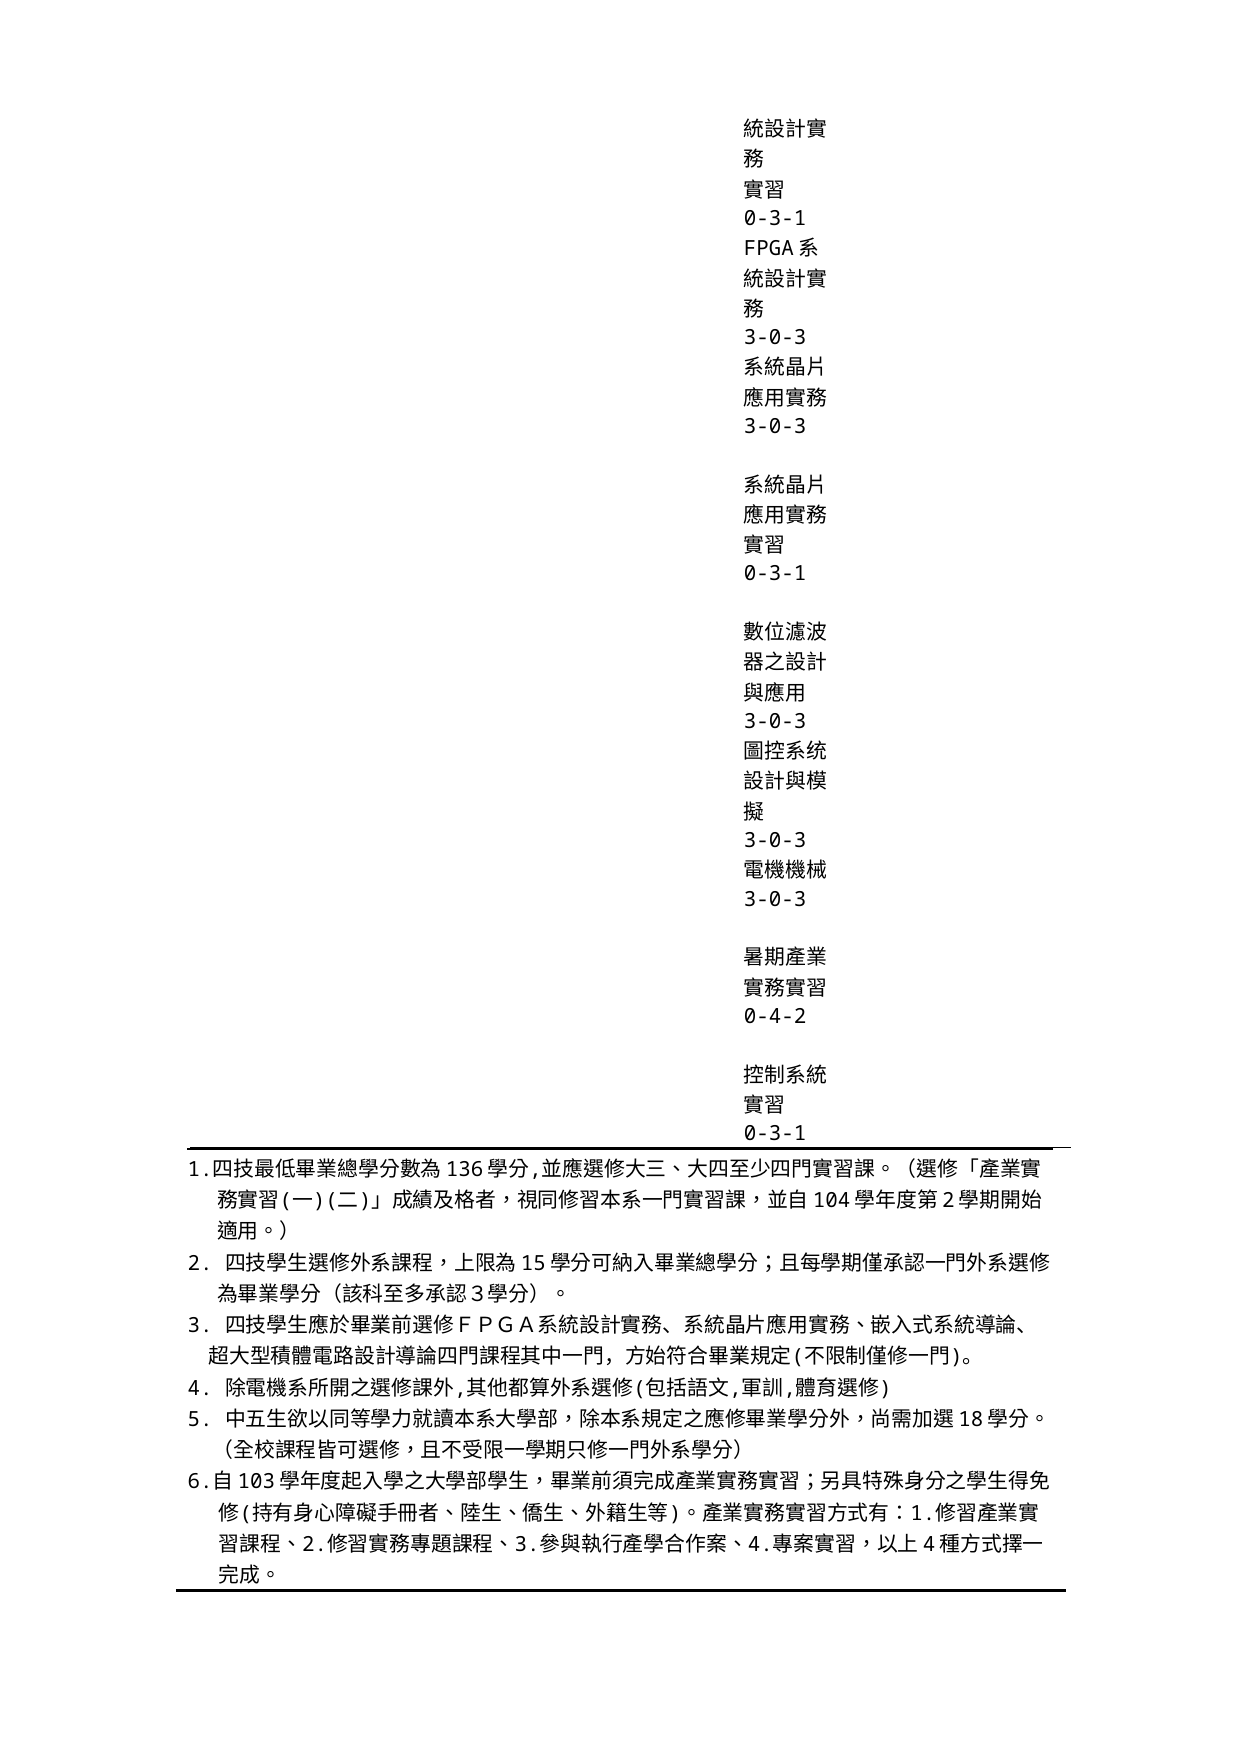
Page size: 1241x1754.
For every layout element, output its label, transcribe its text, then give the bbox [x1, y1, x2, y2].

table_cell [961, 231, 1071, 351]
table_cell [961, 735, 1071, 853]
table_cell [300, 615, 410, 734]
table_cell [410, 735, 521, 853]
table_cell [190, 468, 300, 615]
table_cell [961, 468, 1071, 615]
table_cell [521, 941, 631, 1147]
table_cell [631, 231, 741, 351]
table_cell [521, 854, 631, 941]
table_cell [190, 615, 300, 734]
table_cell [410, 854, 521, 941]
text （全校課程皆可選修，且不受限一學期只修一門外系學分） [187, 1433, 1053, 1464]
table_cell [521, 231, 631, 351]
table_cell 系統晶片應用實務實習 0-3-1 [741, 468, 851, 615]
table_cell [410, 941, 521, 1147]
table_cell [190, 231, 300, 351]
table_cell [631, 941, 741, 1147]
table_cell [521, 615, 631, 734]
text 4. 除電機系所開之選修課外,其他都算外系選修(包括語文,軍訓,體育選修) [187, 1370, 1053, 1401]
table_cell [631, 615, 741, 734]
table_cell [190, 941, 300, 1147]
table_cell [961, 113, 1071, 231]
table_cell [631, 468, 741, 615]
text 6.自103學年度起入學之大學部學生，畢業前須完成產業實務實習；另具特殊身分之學生得免修(持有身心障礙手冊者、陸生、僑生、外籍生等)。產業實務實習方式有：1.修習產業實習課程、2.修習實務專題課程、3.參與執行產學合作案、4.專案實習，以上4種方式擇一完成。 [187, 1464, 1053, 1589]
table_cell [961, 854, 1071, 941]
table_cell [521, 113, 631, 231]
table_cell [300, 351, 410, 468]
text 1.四技最低畢業總學分數為136學分,並應選修大三、大四至少四門實習課。（選修「產業實務實習(一)(二)」成績及格者，視同修習本系一門實習課，並自104學年度第2學期開始適用。） [187, 1150, 1053, 1245]
table_cell [851, 231, 961, 351]
table_cell 數位濾波器之設計與應用 3-0-3 [741, 615, 851, 734]
table_cell [521, 735, 631, 853]
table_cell [631, 854, 741, 941]
table_cell [851, 941, 961, 1147]
table_cell [851, 854, 961, 941]
table_cell [300, 854, 410, 941]
text 2. 四技學生選修外系課程，上限為15學分可納入畢業總學分；且每學期僅承認一門外系選修為畢業學分（該科至多承認３學分）。 [187, 1245, 1053, 1308]
table_cell [410, 113, 521, 231]
table_cell [190, 735, 300, 853]
table_cell [300, 231, 410, 351]
table_cell [851, 113, 961, 231]
table_cell [410, 468, 521, 615]
table_cell [410, 351, 521, 468]
table_cell [300, 735, 410, 853]
table_cell [631, 113, 741, 231]
table_cell [851, 351, 961, 468]
table_header [176, 1592, 1066, 1629]
table_cell [851, 468, 961, 615]
table_cell 圖控系统設計與模擬 3-0-3 [741, 735, 851, 853]
table_cell [521, 351, 631, 468]
table_cell 系統晶片應用實務 3-0-3 [741, 351, 851, 468]
table_cell [631, 735, 741, 853]
table_cell 電機機械 3-0-3 [741, 854, 851, 941]
table_cell [961, 941, 1071, 1147]
text 5. 中五生欲以同等學力就讀本系大學部，除本系規定之應修畢業學分外，尚需加選18學分。 [187, 1401, 1053, 1433]
table_cell [851, 615, 961, 734]
table_cell [300, 113, 410, 231]
table_cell [410, 615, 521, 734]
table_cell [410, 231, 521, 351]
table_cell [190, 351, 300, 468]
table_cell [631, 351, 741, 468]
table_cell [851, 735, 961, 853]
text 3. 四技學生應於畢業前選修ＦＰＧＡ系統設計實務、系統晶片應用實務、嵌入式系統導論、超大型積體電路設計導論四門課程其中一門，方始符合畢業規定(不限制僅修一門)。 [187, 1308, 1053, 1370]
table_cell [300, 941, 410, 1147]
table_cell [961, 615, 1071, 734]
table_cell 暑期產業實務實習 0-4-2 控制系統 實習 0-3-1 [741, 941, 851, 1147]
table_cell [190, 113, 300, 231]
table_cell [521, 468, 631, 615]
table_cell [190, 854, 300, 941]
table_cell FPGA系統設計實務 3-0-3 [741, 231, 851, 351]
table_cell [961, 351, 1071, 468]
table_cell 統設計實務 實習 0-3-1 [741, 113, 851, 231]
table_cell [300, 468, 410, 615]
